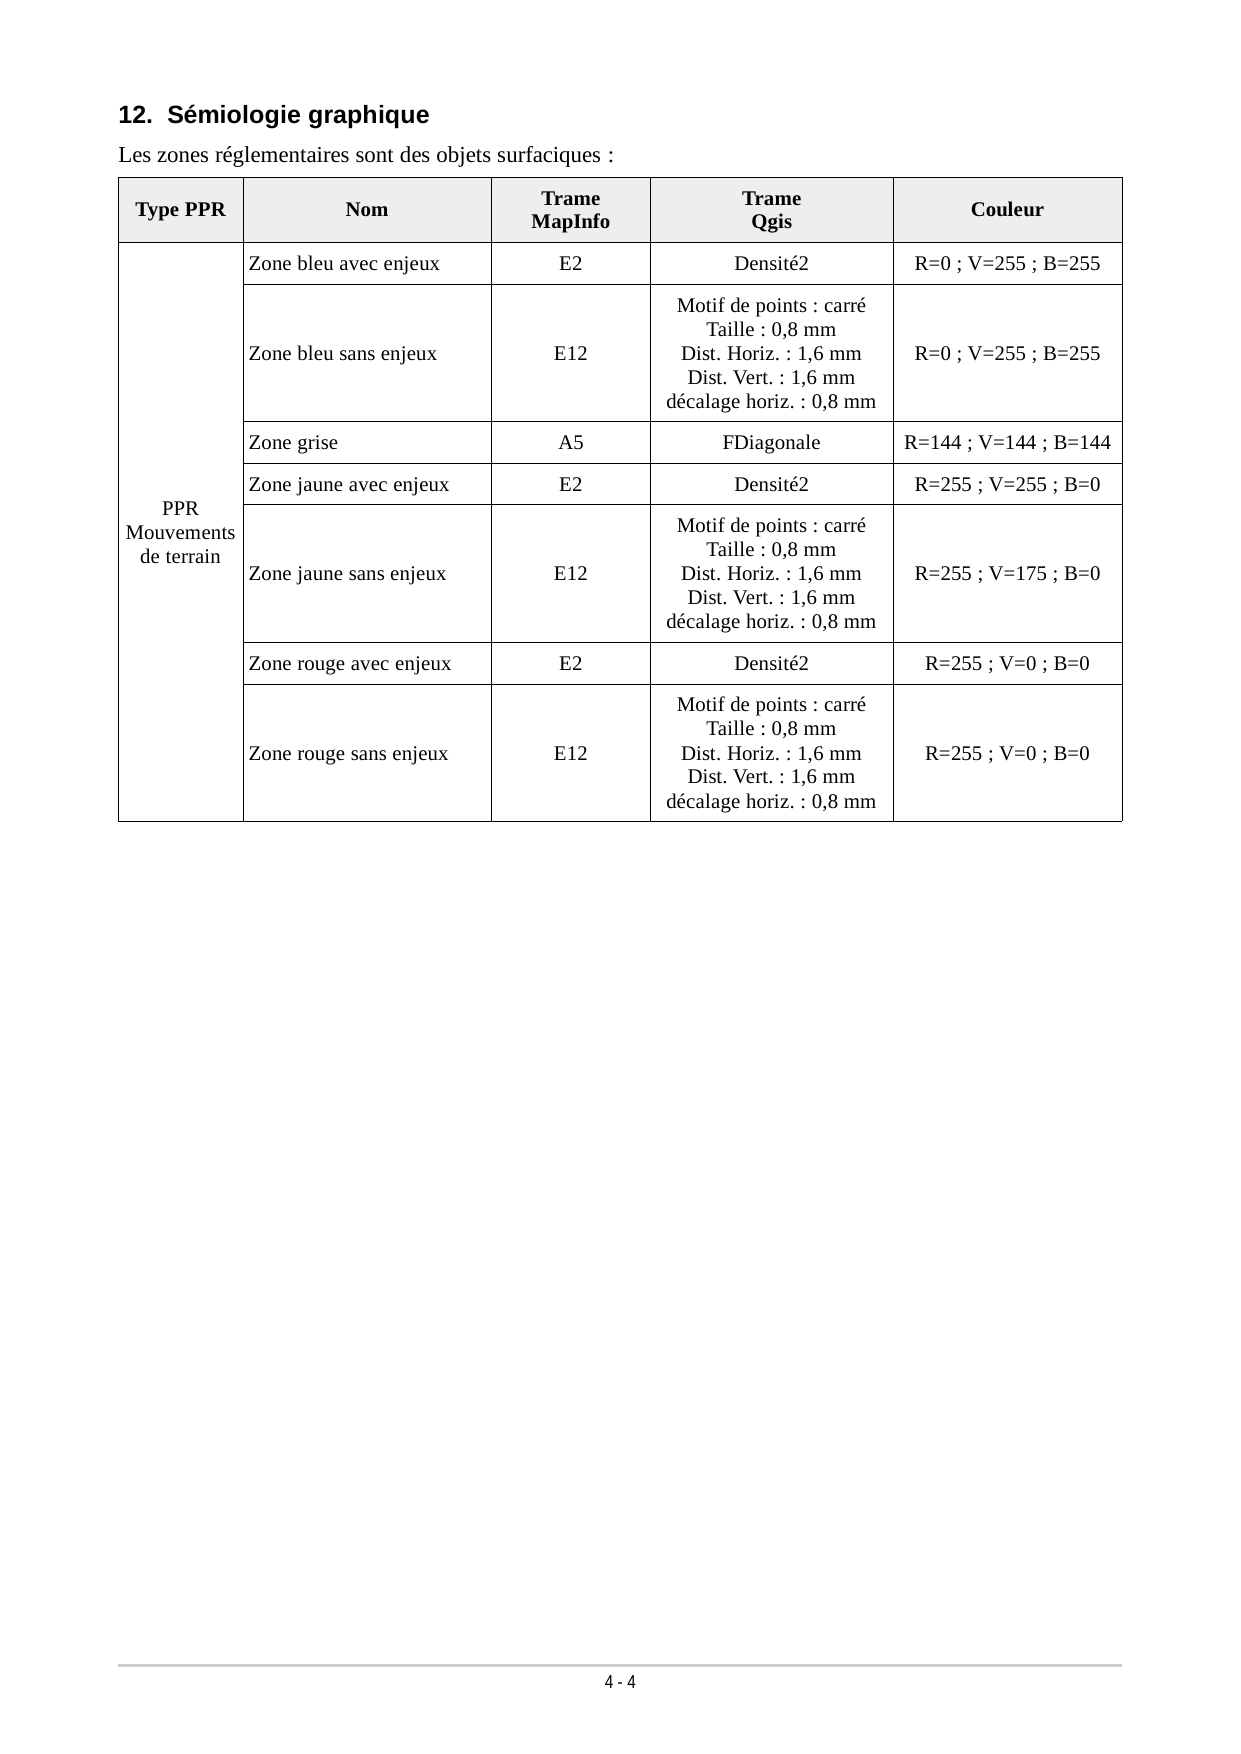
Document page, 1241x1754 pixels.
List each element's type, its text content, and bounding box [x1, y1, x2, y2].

table_cell R=255 ; V=175 ; B=0 [894, 505, 1122, 642]
table_cell Motif de points : carré Taille : 0,8 mm Dist. Horiz. : 1,6 mm Dist. Vert. : 1,6 mm décalage horiz. : 0,8 mm [651, 685, 893, 821]
table_cell Densité2 [651, 464, 893, 504]
table_header Couleur [894, 178, 1122, 242]
table_cell Motif de points : carré Taille : 0,8 mm Dist. Horiz. : 1,6 mm Dist. Vert. : 1,6 mm décalage horiz. : 0,8 mm [651, 285, 893, 421]
table_cell A5 [492, 422, 650, 463]
table_cell FDiagonale [651, 422, 893, 463]
table_cell Zone rouge sans enjeux [244, 685, 491, 821]
table_header Densité2 [651, 243, 893, 284]
table_cell R=255 ; V=0 ; B=0 [894, 643, 1122, 683]
table_header Zone bleu avec enjeux [244, 243, 491, 284]
table_cell E12 [492, 285, 650, 421]
table_cell Zone grise [244, 422, 491, 463]
table_header Nom [244, 178, 491, 242]
text Les zones réglementaires sont des objets surfaciques : [118, 141, 1122, 168]
table_header Type PPR [119, 178, 243, 242]
table_cell R=255 ; V=0 ; B=0 [894, 685, 1122, 821]
table_cell Zone jaune avec enjeux [244, 464, 491, 504]
table_cell Motif de points : carré Taille : 0,8 mm Dist. Horiz. : 1,6 mm Dist. Vert. : 1,6 mm décalage horiz. : 0,8 mm [651, 505, 893, 642]
table_cell E2 [492, 464, 650, 504]
table_header Trame MapInfo [492, 178, 650, 242]
table_header R=0 ; V=255 ; B=255 [894, 243, 1122, 284]
table_cell R=255 ; V=255 ; B=0 [894, 464, 1122, 504]
table_header PPR Mouvements de terrain [119, 243, 243, 821]
table_cell Zone bleu sans enjeux [244, 285, 491, 421]
table_cell Densité2 [651, 643, 893, 683]
table_cell R=0 ; V=255 ; B=255 [894, 285, 1122, 421]
table_cell R=144 ; V=144 ; B=144 [894, 422, 1122, 463]
table_cell E12 [492, 685, 650, 821]
table_cell Zone rouge avec enjeux [244, 643, 491, 683]
subtitle Sémiologie graphique [118, 100, 1122, 129]
table_header E2 [492, 243, 650, 284]
table_header Trame Qgis [651, 178, 893, 242]
table_cell E2 [492, 643, 650, 683]
table_cell E12 [492, 505, 650, 642]
table_cell Zone jaune sans enjeux [244, 505, 491, 642]
